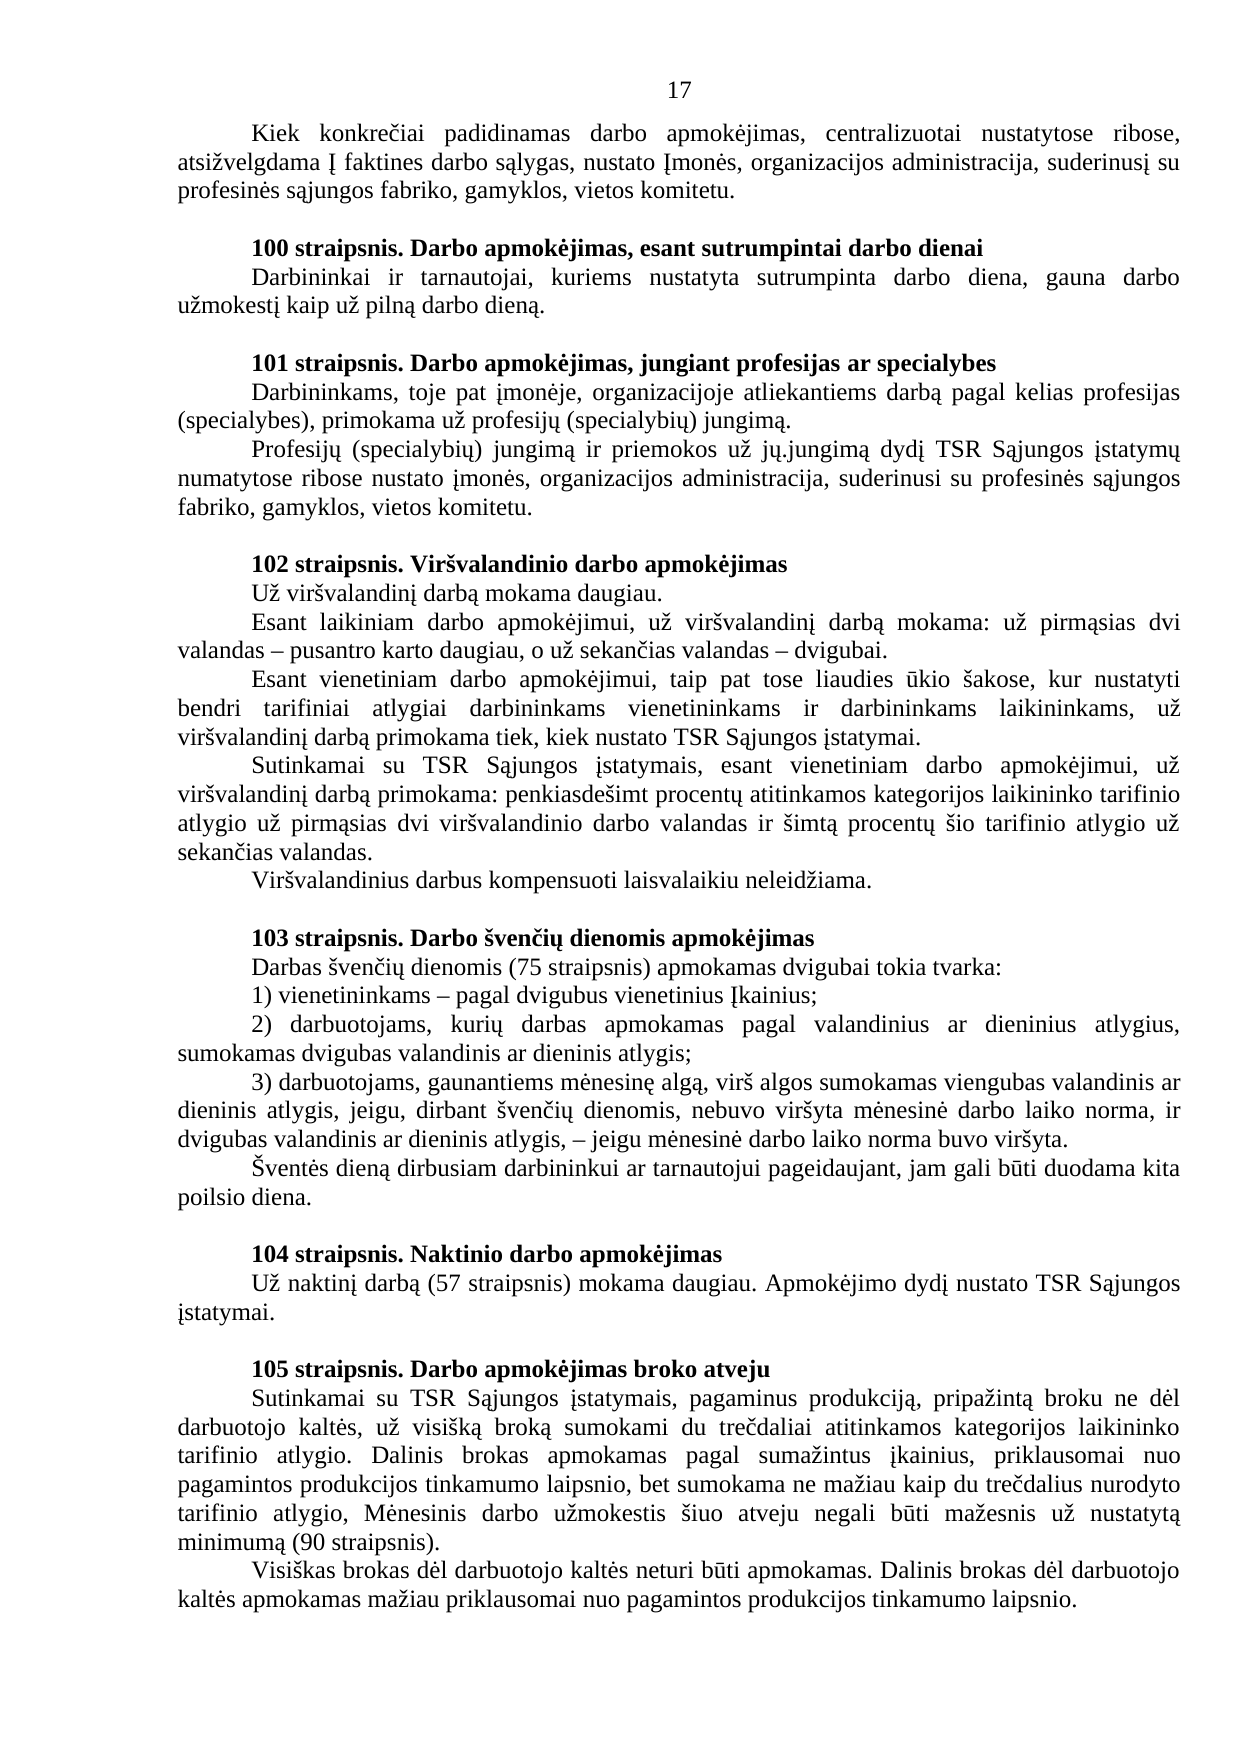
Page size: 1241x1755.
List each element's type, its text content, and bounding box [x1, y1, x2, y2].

text 105 straipsnis. Darbo apmokėjimas broko atveju [177, 1354, 1181, 1383]
text Už viršvalandinį darbą mokama daugiau. [177, 578, 1181, 607]
text 1) vienetininkams – pagal dvigubus vienetinius Įkainius; [177, 981, 1181, 1009]
text Darbininkams, toje pat įmonėje, organizacijoje atliekantiems darbą pagal kelias profesijas (specialybes), primokama už profesijų (specialybių) jungimą. [177, 377, 1181, 434]
text Sutinkamai su TSR Sąjungos įstatymais, pagaminus produkciją, pripažintą broku ne dėl darbuotojo kaltės, už visišką broką sumokami du trečdaliai atitinkamos kategorijos laikininko tarifinio atlygio. Dalinis brokas apmokamas pagal sumažintus įkainius, priklausomai nuo pagamintos produkcijos tinkamumo laipsnio, bet sumokama ne mažiau kaip du trečdalius nurodyto tarifinio atlygio, Mėnesinis darbo užmokestis šiuo atveju negali būti mažesnis už nustatytą minimumą (90 straipsnis). [177, 1383, 1181, 1556]
text Kiek konkrečiai padidinamas darbo apmokėjimas, centralizuotai nustatytose ribose, atsižvelgdama Į faktines darbo sąlygas, nustato Įmonės, organizacijos administracija, suderinusį su profesinės sąjungos fabriko, gamyklos, vietos komitetu. [177, 118, 1181, 204]
text 103 straipsnis. Darbo švenčių dienomis apmokėjimas [177, 923, 1181, 952]
text Darbas švenčių dienomis (75 straipsnis) apmokamas dvigubai tokia tvarka: [177, 952, 1181, 981]
text 102 straipsnis. Viršvalandinio darbo apmokėjimas [177, 549, 1181, 578]
text Darbininkai ir tarnautojai, kuriems nustatyta sutrumpinta darbo diena, gauna darbo užmokestį kaip už pilną darbo dieną. [177, 262, 1181, 319]
text Profesijų (specialybių) jungimą ir priemokos už jų.jungimą dydį TSR Sąjungos įstatymų numatytose ribose nustato įmonės, organizacijos administracija, suderinusi su profesinės sąjungos fabriko, gamyklos, vietos komitetu. [177, 434, 1181, 521]
text 100 straipsnis. Darbo apmokėjimas, esant sutrumpintai darbo dienai [177, 233, 1181, 262]
text Visiškas brokas dėl darbuotojo kaltės neturi būti apmokamas. Dalinis brokas dėl darbuotojo kaltės apmokamas mažiau priklausomai nuo pagamintos produkcijos tinkamumo laipsnio. [177, 1556, 1181, 1613]
text Viršvalandinius darbus kompensuoti laisvalaikiu neleidžiama. [177, 866, 1181, 894]
text 104 straipsnis. Naktinio darbo apmokėjimas [177, 1239, 1181, 1268]
text Sutinkamai su TSR Sąjungos įstatymais, esant vienetiniam darbo apmokėjimui, už viršvalandinį darbą primokama: penkiasdešimt procentų atitinkamos kategorijos laikininko tarifinio atlygio už pirmąsias dvi viršvalandinio darbo valandas ir šimtą procentų šio tarifinio atlygio už sekančias valandas. [177, 751, 1181, 866]
text 2) darbuotojams, kurių darbas apmokamas pagal valandinius ar dieninius atlygius, sumokamas dvigubas valandinis ar dieninis atlygis; [177, 1009, 1181, 1067]
text 101 straipsnis. Darbo apmokėjimas, jungiant profesijas ar specialybes [177, 348, 1181, 377]
text Šventės dieną dirbusiam darbininkui ar tarnautojui pageidaujant, jam gali būti duodama kita poilsio diena. [177, 1153, 1181, 1211]
text Už naktinį darbą (57 straipsnis) mokama daugiau. Apmokėjimo dydį nustato TSR Sąjungos įstatymai. [177, 1268, 1181, 1326]
text 3) darbuotojams, gaunantiems mėnesinę algą, virš algos sumokamas viengubas valandinis ar dieninis atlygis, jeigu, dirbant švenčių dienomis, nebuvo viršyta mėnesinė darbo laiko norma, ir dvigubas valandinis ar dieninis atlygis, – jeigu mėnesinė darbo laiko norma buvo viršyta. [177, 1067, 1181, 1153]
text Esant laikiniam darbo apmokėjimui, už viršvalandinį darbą mokama: už pirmąsias dvi valandas – pusantro karto daugiau, o už sekančias valandas – dvigubai. [177, 607, 1181, 664]
text Esant vienetiniam darbo apmokėjimui, taip pat tose liaudies ūkio šakose, kur nustatyti bendri tarifiniai atlygiai darbininkams vienetininkams ir darbininkams laikininkams, už viršvalandinį darbą primokama tiek, kiek nustato TSR Sąjungos įstatymai. [177, 664, 1181, 751]
